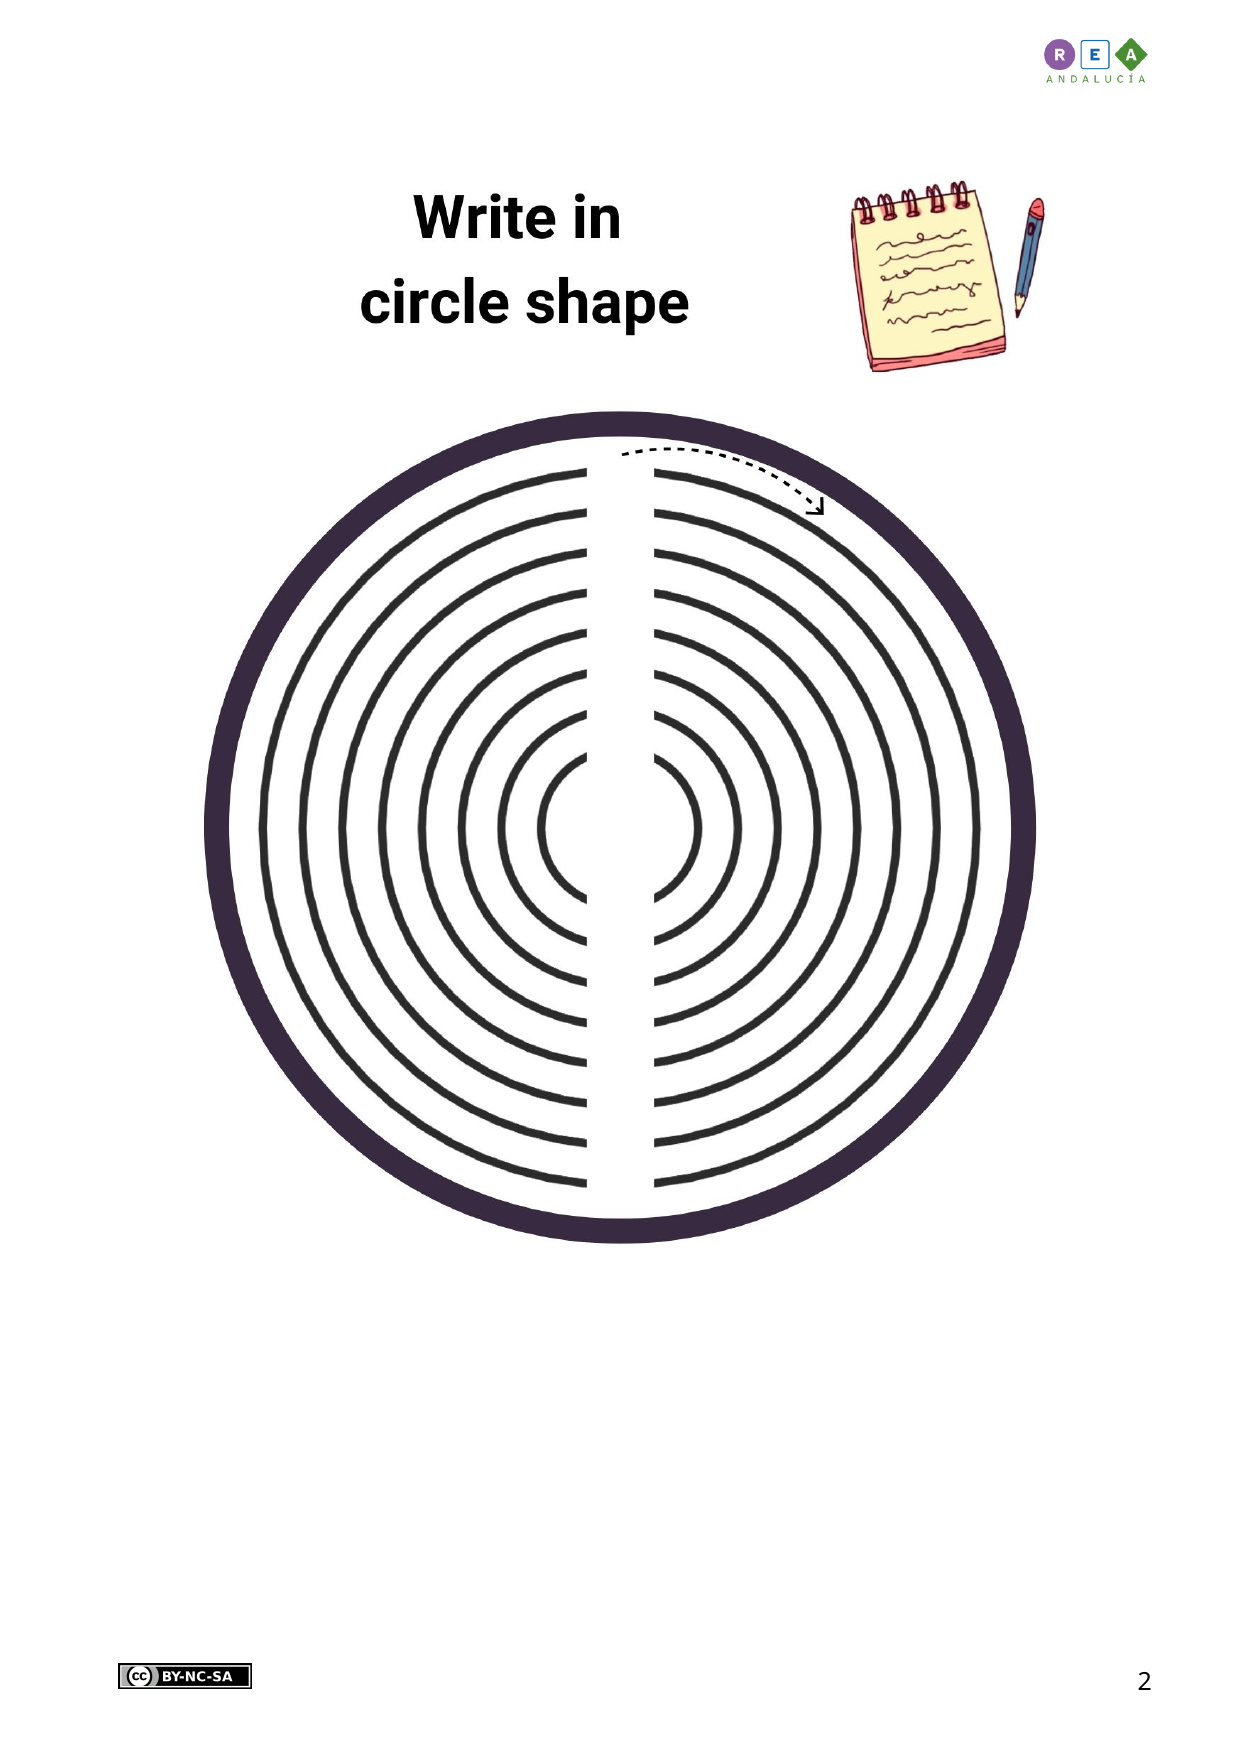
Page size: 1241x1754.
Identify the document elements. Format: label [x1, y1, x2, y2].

picture [118, 1663, 536, 1698]
picture [1039, 33, 1152, 88]
picture [118, 118, 1122, 1538]
